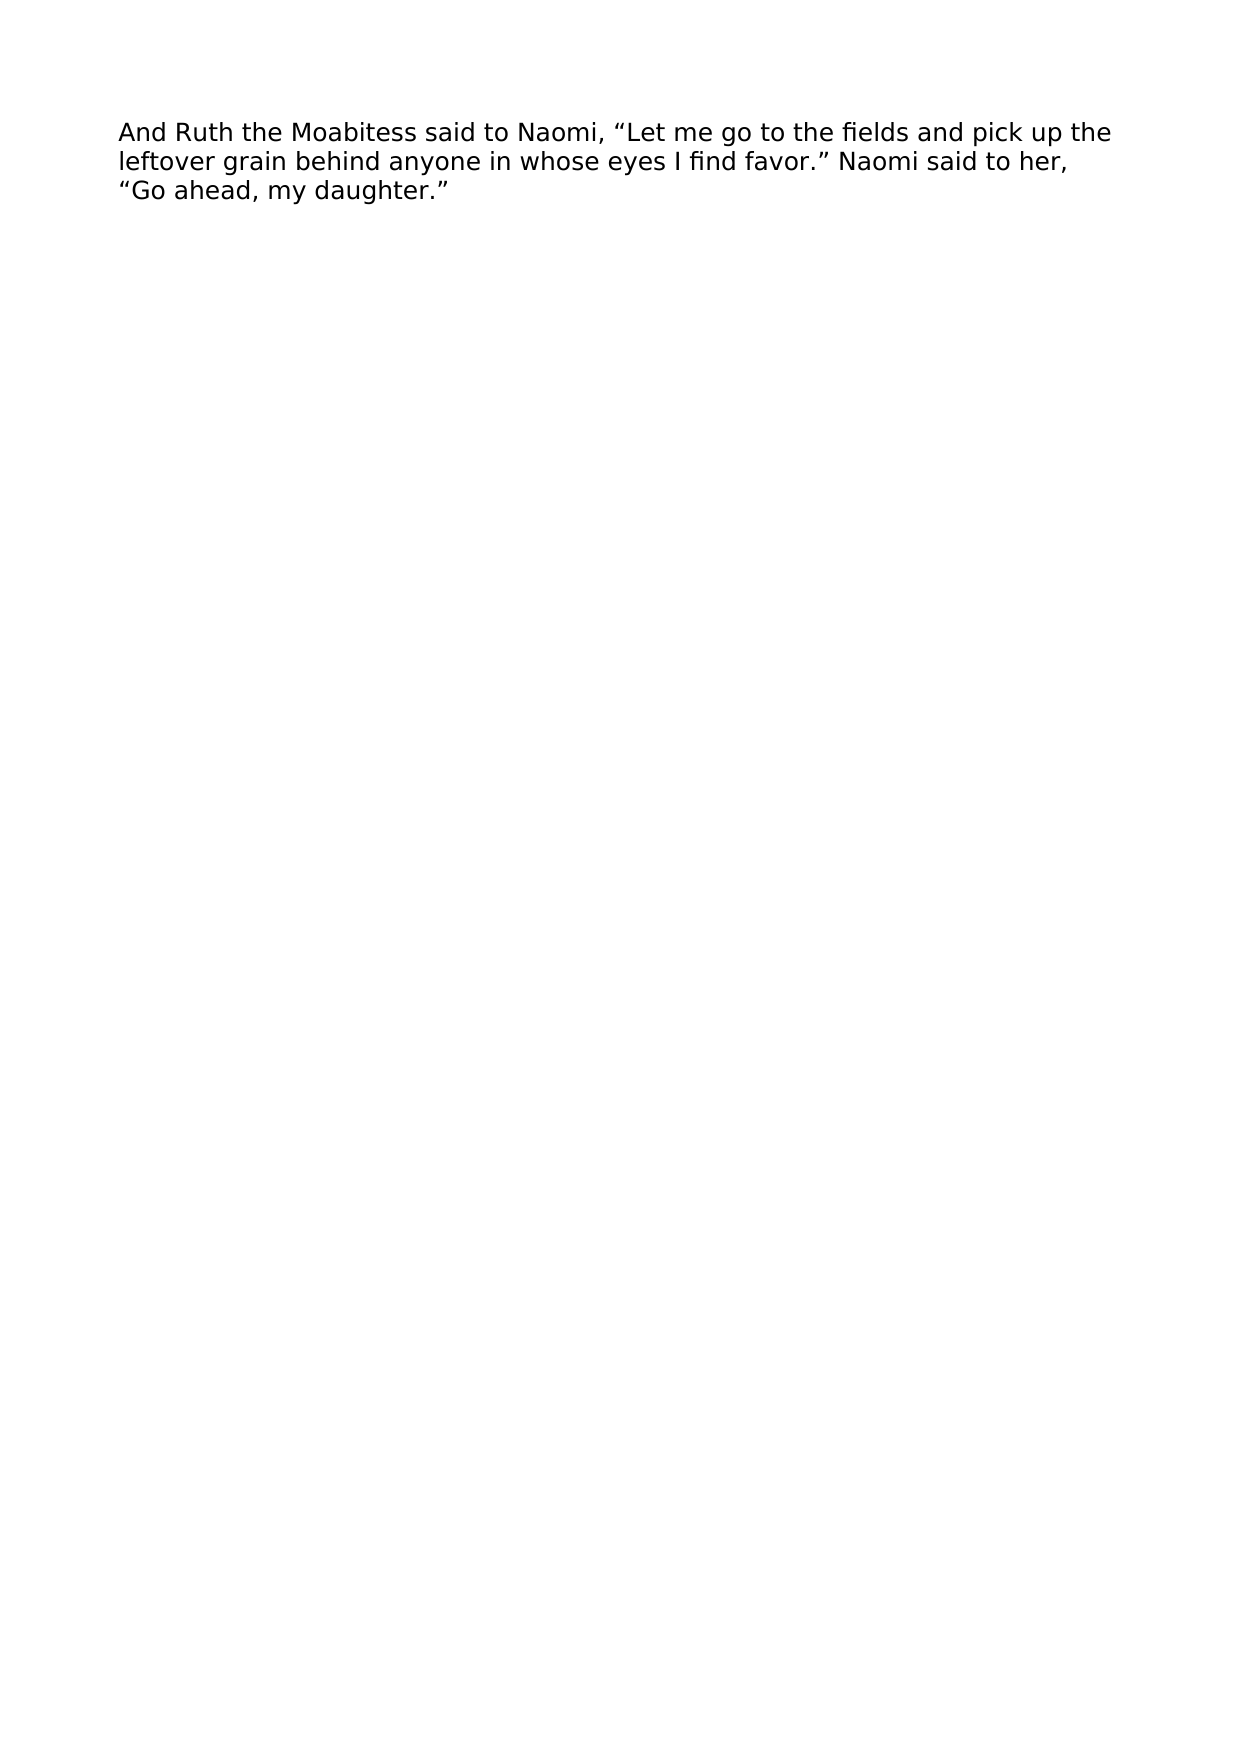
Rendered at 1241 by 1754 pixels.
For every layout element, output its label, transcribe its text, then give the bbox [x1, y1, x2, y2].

text And Ruth the Moabitess said to Naomi, “Let me go to the fields and pick up the leftover grain behind anyone in whose eyes I find favor.” Naomi said to her, “Go ahead, my daughter.” [118, 118, 1122, 206]
